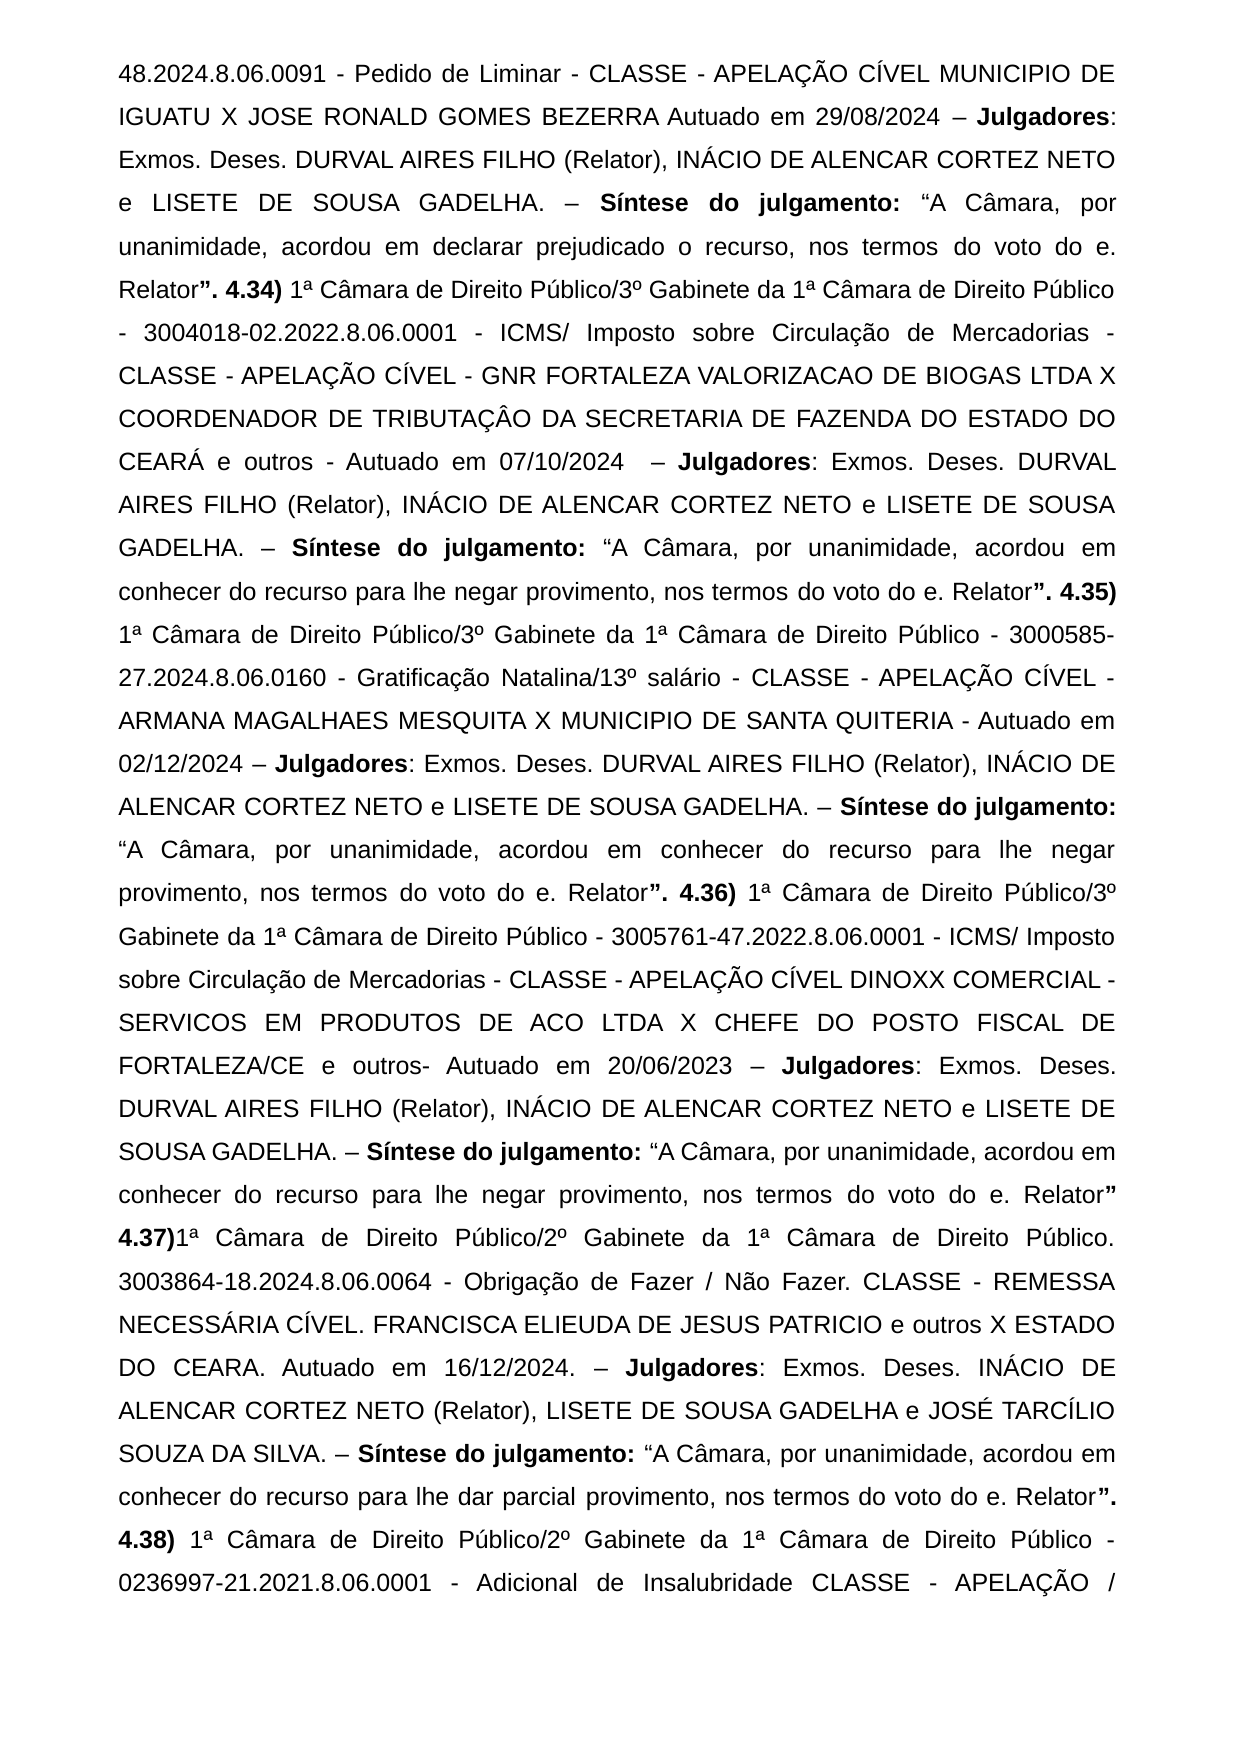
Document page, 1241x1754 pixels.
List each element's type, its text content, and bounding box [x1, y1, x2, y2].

text 48.2024.8.06.0091 - Pedido de Liminar - CLASSE - APELAÇÃO CÍVEL MUNICIPIO DE IGUATU X JOSE RONALD GOMES BEZERRA Autuado em 29/08/2024 – Julgadores: Exmos. Deses. DURVAL AIRES FILHO (Relator), INÁCIO DE ALENCAR CORTEZ NETO e LISETE DE SOUSA GADELHA. – Síntese do julgamento: “A Câmara, por unanimidade, acordou em declarar prejudicado o recurso, nos termos do voto do e. Relator”. 4.34) 1ª Câmara de Direito Público/3º Gabinete da 1ª Câmara de Direito Público - 3004018-02.2022.8.06.0001 - ICMS/ Imposto sobre Circulação de Mercadorias - CLASSE - APELAÇÃO CÍVEL - GNR FORTALEZA VALORIZACAO DE BIOGAS LTDA X COORDENADOR DE TRIBUTAÇÂO DA SECRETARIA DE FAZENDA DO ESTADO DO CEARÁ e outros - Autuado em 07/10/2024 – Julgadores: Exmos. Deses. DURVAL AIRES FILHO (Relator), INÁCIO DE ALENCAR CORTEZ NETO e LISETE DE SOUSA GADELHA. – Síntese do julgamento: “A Câmara, por unanimidade, acordou em conhecer do recurso para lhe negar provimento, nos termos do voto do e. Relator”. 4.35) 1ª Câmara de Direito Público/3º Gabinete da 1ª Câmara de Direito Público - 3000585-27.2024.8.06.0160 - Gratificação Natalina/13º salário - CLASSE - APELAÇÃO CÍVEL - ARMANA MAGALHAES MESQUITA X MUNICIPIO DE SANTA QUITERIA - Autuado em 02/12/2024 – Julgadores: Exmos. Deses. DURVAL AIRES FILHO (Relator), INÁCIO DE ALENCAR CORTEZ NETO e LISETE DE SOUSA GADELHA. – Síntese do julgamento: “A Câmara, por unanimidade, acordou em conhecer do recurso para lhe negar provimento, nos termos do voto do e. Relator”. 4.36) 1ª Câmara de Direito Público/3º Gabinete da 1ª Câmara de Direito Público - 3005761-47.2022.8.06.0001 - ICMS/ Imposto sobre Circulação de Mercadorias - CLASSE - APELAÇÃO CÍVEL DINOXX COMERCIAL - SERVICOS EM PRODUTOS DE ACO LTDA X CHEFE DO POSTO FISCAL DE FORTALEZA/CE e outros- Autuado em 20/06/2023 – Julgadores: Exmos. Deses. DURVAL AIRES FILHO (Relator), INÁCIO DE ALENCAR CORTEZ NETO e LISETE DE SOUSA GADELHA. – Síntese do julgamento: “A Câmara, por unanimidade, acordou em conhecer do recurso para lhe negar provimento, nos termos do voto do e. Relator” 4.37)1ª Câmara de Direito Público/2º Gabinete da 1ª Câmara de Direito Público. 3003864-18.2024.8.06.0064 - Obrigação de Fazer / Não Fazer. CLASSE - REMESSA NECESSÁRIA CÍVEL. FRANCISCA ELIEUDA DE JESUS PATRICIO e outros X ESTADO DO CEARA. Autuado em 16/12/2024. – Julgadores: Exmos. Deses. INÁCIO DE ALENCAR CORTEZ NETO (Relator), LISETE DE SOUSA GADELHA e JOSÉ TARCÍLIO SOUZA DA SILVA. – Síntese do julgamento: “A Câmara, por unanimidade, acordou em conhecer do recurso para lhe dar parcial provimento, nos termos do voto do e. Relator”. 4.38) 1ª Câmara de Direito Público/2º Gabinete da 1ª Câmara de Direito Público - 0236997-21.2021.8.06.0001 - Adicional de Insalubridade CLASSE - APELAÇÃO / [118, 59, 1117, 1597]
